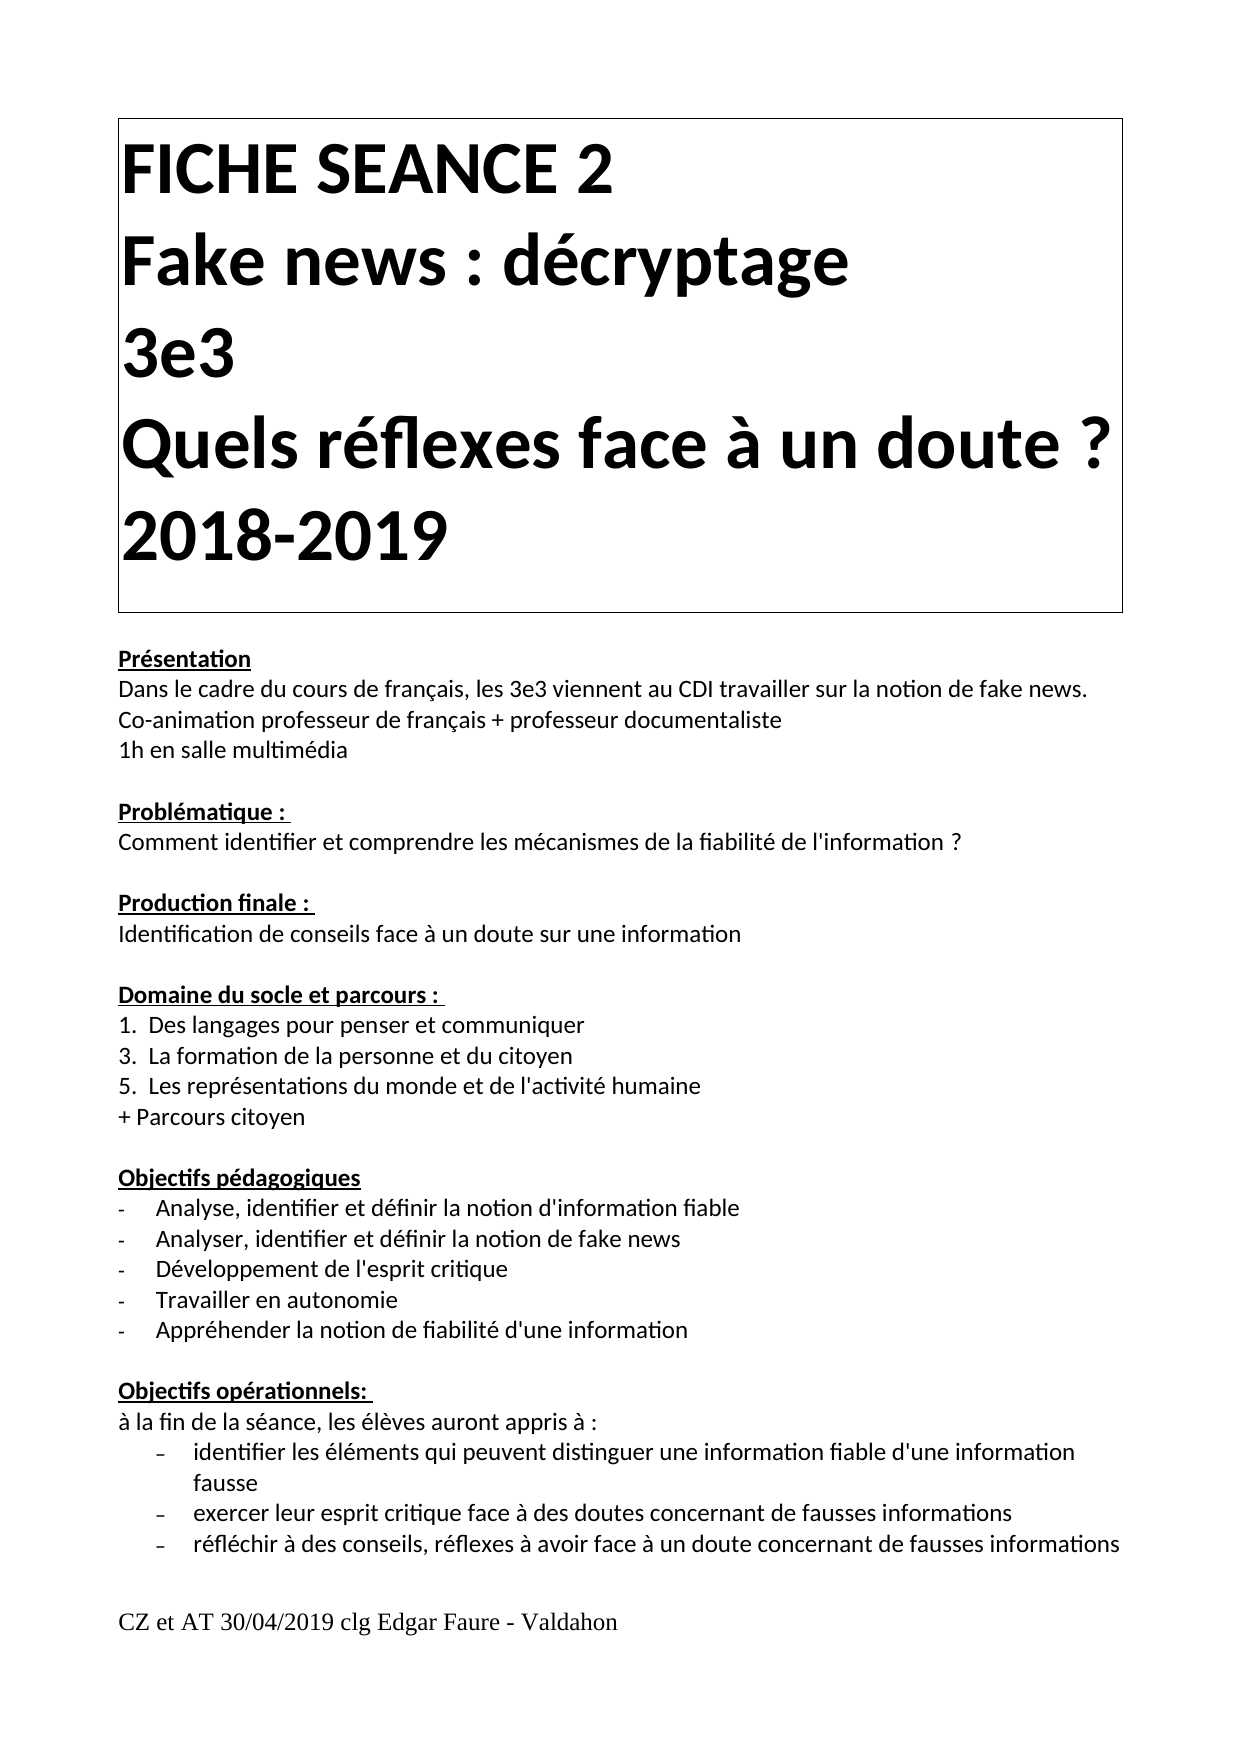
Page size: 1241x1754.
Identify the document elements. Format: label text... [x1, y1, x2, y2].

list Travailler en autonomie [118, 1284, 1122, 1314]
list exercer leur esprit critique face à des doutes concernant de fausses informations [156, 1498, 1122, 1528]
list Analyser, identifier et définir la notion de fake news [118, 1223, 1122, 1253]
text Production finale : [118, 887, 1122, 918]
text Présentation [118, 643, 1122, 673]
text Co-animation professeur de français + professeur documentaliste [118, 704, 1122, 734]
text à la fin de la séance, les élèves auront appris à : [118, 1406, 1122, 1437]
text Problématique : [118, 796, 1122, 826]
list Appréhender la notion de fiabilité d'une information [118, 1314, 1122, 1345]
text 2018-2019 [119, 484, 1122, 579]
text Quels réflexes face à un doute ? [119, 393, 1122, 484]
text Dans le cadre du cours de français, les 3e3 viennent au CDI travailler sur la notion de fake news. [118, 673, 1122, 704]
text 3. La formation de la personne et du citoyen [118, 1040, 1122, 1070]
text Objectifs pédagogiques [118, 1162, 1122, 1192]
text FICHE SEANCE 2 [119, 119, 1122, 210]
text Comment identifier et comprendre les mécanismes de la fiabilité de l'information ? [118, 826, 1122, 857]
text Domaine du socle et parcours : [118, 979, 1122, 1009]
list Développement de l'esprit critique [118, 1253, 1122, 1284]
list réfléchir à des conseils, réflexes à avoir face à un doute concernant de fausses informations [156, 1528, 1122, 1559]
text Objectifs opérationnels: [118, 1376, 1122, 1406]
text + Parcours citoyen [118, 1101, 1122, 1131]
list identifier les éléments qui peuvent distinguer une information fiable d'une information fausse [156, 1437, 1122, 1498]
text 1h en salle multimédia [118, 734, 1122, 765]
text 3e3 [119, 301, 1122, 393]
text Identification de conseils face à un doute sur une information [118, 918, 1122, 948]
text 1. Des langages pour penser et communiquer [118, 1009, 1122, 1040]
list Analyse, identifier et définir la notion d'information fiable [118, 1192, 1122, 1223]
text 5. Les représentations du monde et de l'activité humaine [118, 1070, 1122, 1101]
text Fake news : décryptage [119, 210, 1122, 301]
